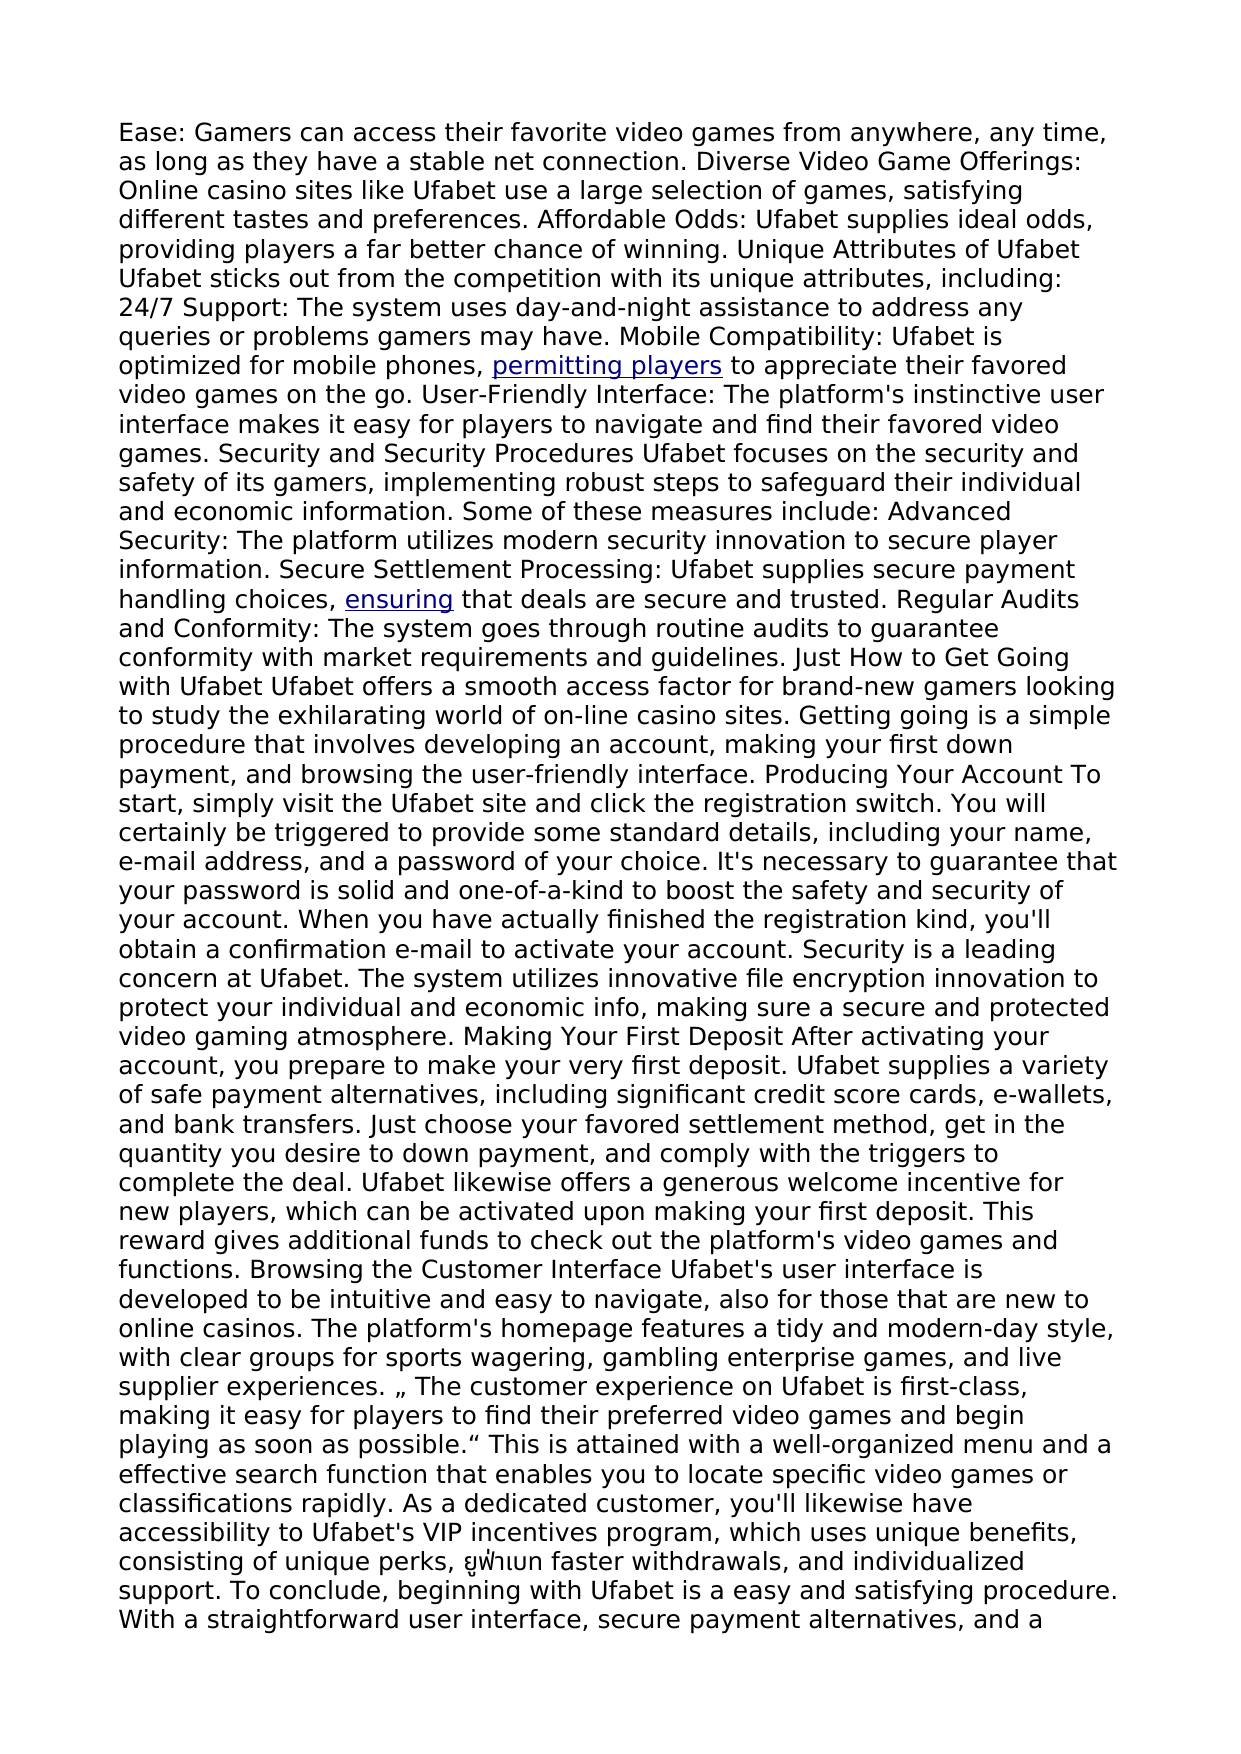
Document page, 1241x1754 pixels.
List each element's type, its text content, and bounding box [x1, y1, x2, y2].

text Ease: Gamers can access their favorite video games from anywhere, any time, as long as they have a stable net connection. Diverse Video Game Offerings: Online casino sites like Ufabet use a large selection of games, satisfying different tastes and preferences. Affordable Odds: Ufabet supplies ideal odds, providing players a far better chance of winning. Unique Attributes of Ufabet Ufabet sticks out from the competition with its unique attributes, including: 24/7 Support: The system uses day-and-night assistance to address any queries or problems gamers may have. Mobile Compatibility: Ufabet is optimized for mobile phones, permitting players to appreciate their favored video games on the go. User-Friendly Interface: The platform's instinctive user interface makes it easy for players to navigate and find their favored video games. Security and Security Procedures Ufabet focuses on the security and safety of its gamers, implementing robust steps to safeguard their individual and economic information. Some of these measures include: Advanced Security: The platform utilizes modern security innovation to secure player information. Secure Settlement Processing: Ufabet supplies secure payment handling choices, ensuring that deals are secure and trusted. Regular Audits and Conformity: The system goes through routine audits to guarantee conformity with market requirements and guidelines. Just How to Get Going with Ufabet Ufabet offers a smooth access factor for brand-new gamers looking to study the exhilarating world of on-line casino sites. Getting going is a simple procedure that involves developing an account, making your first down payment, and browsing the user-friendly interface. Producing Your Account To start, simply visit the Ufabet site and click the registration switch. You will certainly be triggered to provide some standard details, including your name, e-mail address, and a password of your choice. It's necessary to guarantee that your password is solid and one-of-a-kind to boost the safety and security of your account. When you have actually finished the registration kind, you'll obtain a confirmation e-mail to activate your account. Security is a leading concern at Ufabet. The system utilizes innovative file encryption innovation to protect your individual and economic info, making sure a secure and protected video gaming atmosphere. Making Your First Deposit After activating your account, you prepare to make your very first deposit. Ufabet supplies a variety of safe payment alternatives, including significant credit score cards, e-wallets, and bank transfers. Just choose your favored settlement method, get in the quantity you desire to down payment, and comply with the triggers to complete the deal. Ufabet likewise offers a generous welcome incentive for new players, which can be activated upon making your first deposit. This reward gives additional funds to check out the platform's video games and functions. Browsing the Customer Interface Ufabet's user interface is developed to be intuitive and easy to navigate, also for those that are new to online casinos. The platform's homepage features a tidy and modern-day style, with clear groups for sports wagering, gambling enterprise games, and live supplier experiences. „ The customer experience on Ufabet is first-class, making it easy for players to find their preferred video games and begin playing as soon as possible.“ This is attained with a well-organized menu and a effective search function that enables you to locate specific video games or classifications rapidly. As a dedicated customer, you'll likewise have accessibility to Ufabet's VIP incentives program, which uses unique benefits, consisting of unique perks, ยูฟ่าเบท faster withdrawals, and individualized support. To conclude, beginning with Ufabet is a easy and satisfying procedure. With a straightforward user interface, secure payment alternatives, and a [118, 118, 1122, 1635]
